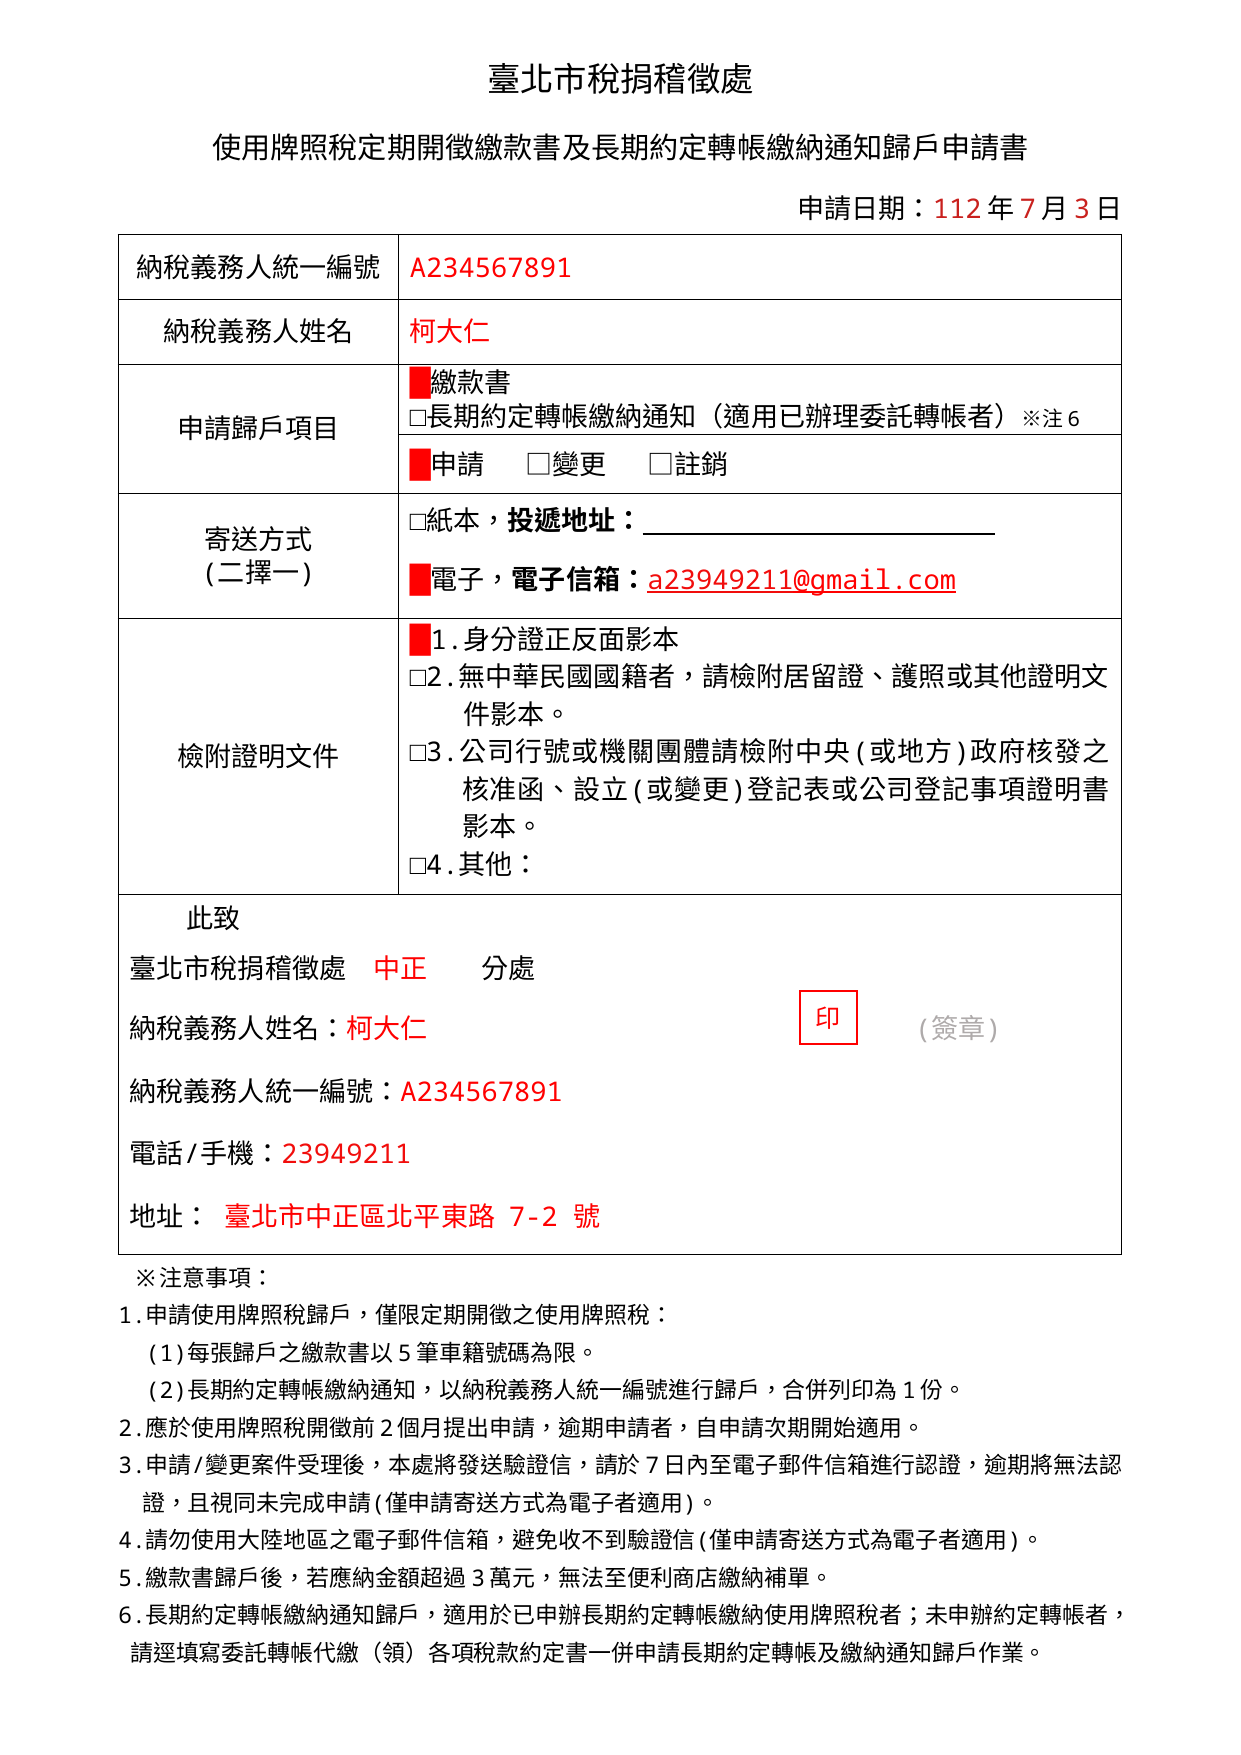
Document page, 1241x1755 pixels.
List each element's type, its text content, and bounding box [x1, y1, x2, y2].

table_header 納稅義務人統一編號 [119, 235, 398, 299]
text 6.長期約定轉帳繳納通知歸戶，適用於已申辦長期約定轉帳繳納使用牌照稅者；未申辦約定轉帳者， [118, 1593, 1122, 1630]
text 請逕填寫委託轉帳代繳（領）各項稅款約定書一併申請長期約定轉帳及繳納通知歸戶作業。 [118, 1630, 1122, 1668]
table_cell 申請歸戶項目 [119, 365, 398, 493]
table_header A234567891 [399, 235, 1121, 299]
text 2.應於使用牌照稅開徵前2個月提出申請，逾期申請者，自申請次期開始適用。 [118, 1405, 1122, 1443]
table_cell 檢附證明文件 [119, 619, 398, 894]
text (1)每張歸戶之繳款書以5筆車籍號碼為限。 [118, 1330, 1122, 1368]
text 申請日期：112年7月3日 [118, 198, 1122, 223]
text 5.繳款書歸戶後，若應納金額超過3萬元，無法至便利商店繳納補單。 [118, 1555, 1122, 1593]
text 使用牌照稅定期開徵繳款書及長期約定轉帳繳納通知歸戶申請書 [118, 132, 1122, 165]
table_cell □紙本，投遞地址： █電子，電子信箱：a23949211@gmail.com [399, 494, 1121, 618]
text ※注意事項： [118, 1255, 1122, 1293]
table_cell 此致 臺北市稅捐稽徵處 中正 分處 納稅義務人姓名：柯大仁 (簽章) 納稅義務人統一編號：A234567891 電話/手機：23949211 地址： 臺北市中正區北平東路 7-2 號 [119, 895, 1121, 1254]
text 1.申請使用牌照稅歸戶，僅限定期開徵之使用牌照稅： [118, 1293, 1122, 1330]
table_cell 寄送方式 (二擇一) [119, 494, 398, 618]
table_cell █申請 □變更 □註銷 [399, 435, 1121, 493]
text 3.申請/變更案件受理後，本處將發送驗證信，請於7日內至電子郵件信箱進行認證，逾期將無法認 [118, 1443, 1122, 1480]
table_cell 柯大仁 [399, 300, 1121, 363]
text 臺北市稅捐稽徵處 [118, 65, 1122, 98]
text (2)長期約定轉帳繳納通知，以納稅義務人統一編號進行歸戶，合併列印為1份。 [118, 1368, 1122, 1405]
text 證，且視同未完成申請(僅申請寄送方式為電子者適用)。 [142, 1480, 1122, 1518]
table_cell █1.身分證正反面影本 □2.無中華民國國籍者，請檢附居留證、護照或其他證明文件影本。 □3.公司行號或機關團體請檢附中央(或地方)政府核發之核准函、設立(或變更)登記表或公司登記事項證明書影本。 □4.其他： [399, 619, 1121, 894]
table_cell 納稅義務人姓名 [119, 300, 398, 363]
table_cell █繳款書 □長期約定轉帳繳納通知（適用已辦理委託轉帳者）※注6 [399, 365, 1121, 434]
text 4.請勿使用大陸地區之電子郵件信箱，避免收不到驗證信(僅申請寄送方式為電子者適用)。 [118, 1518, 1122, 1555]
